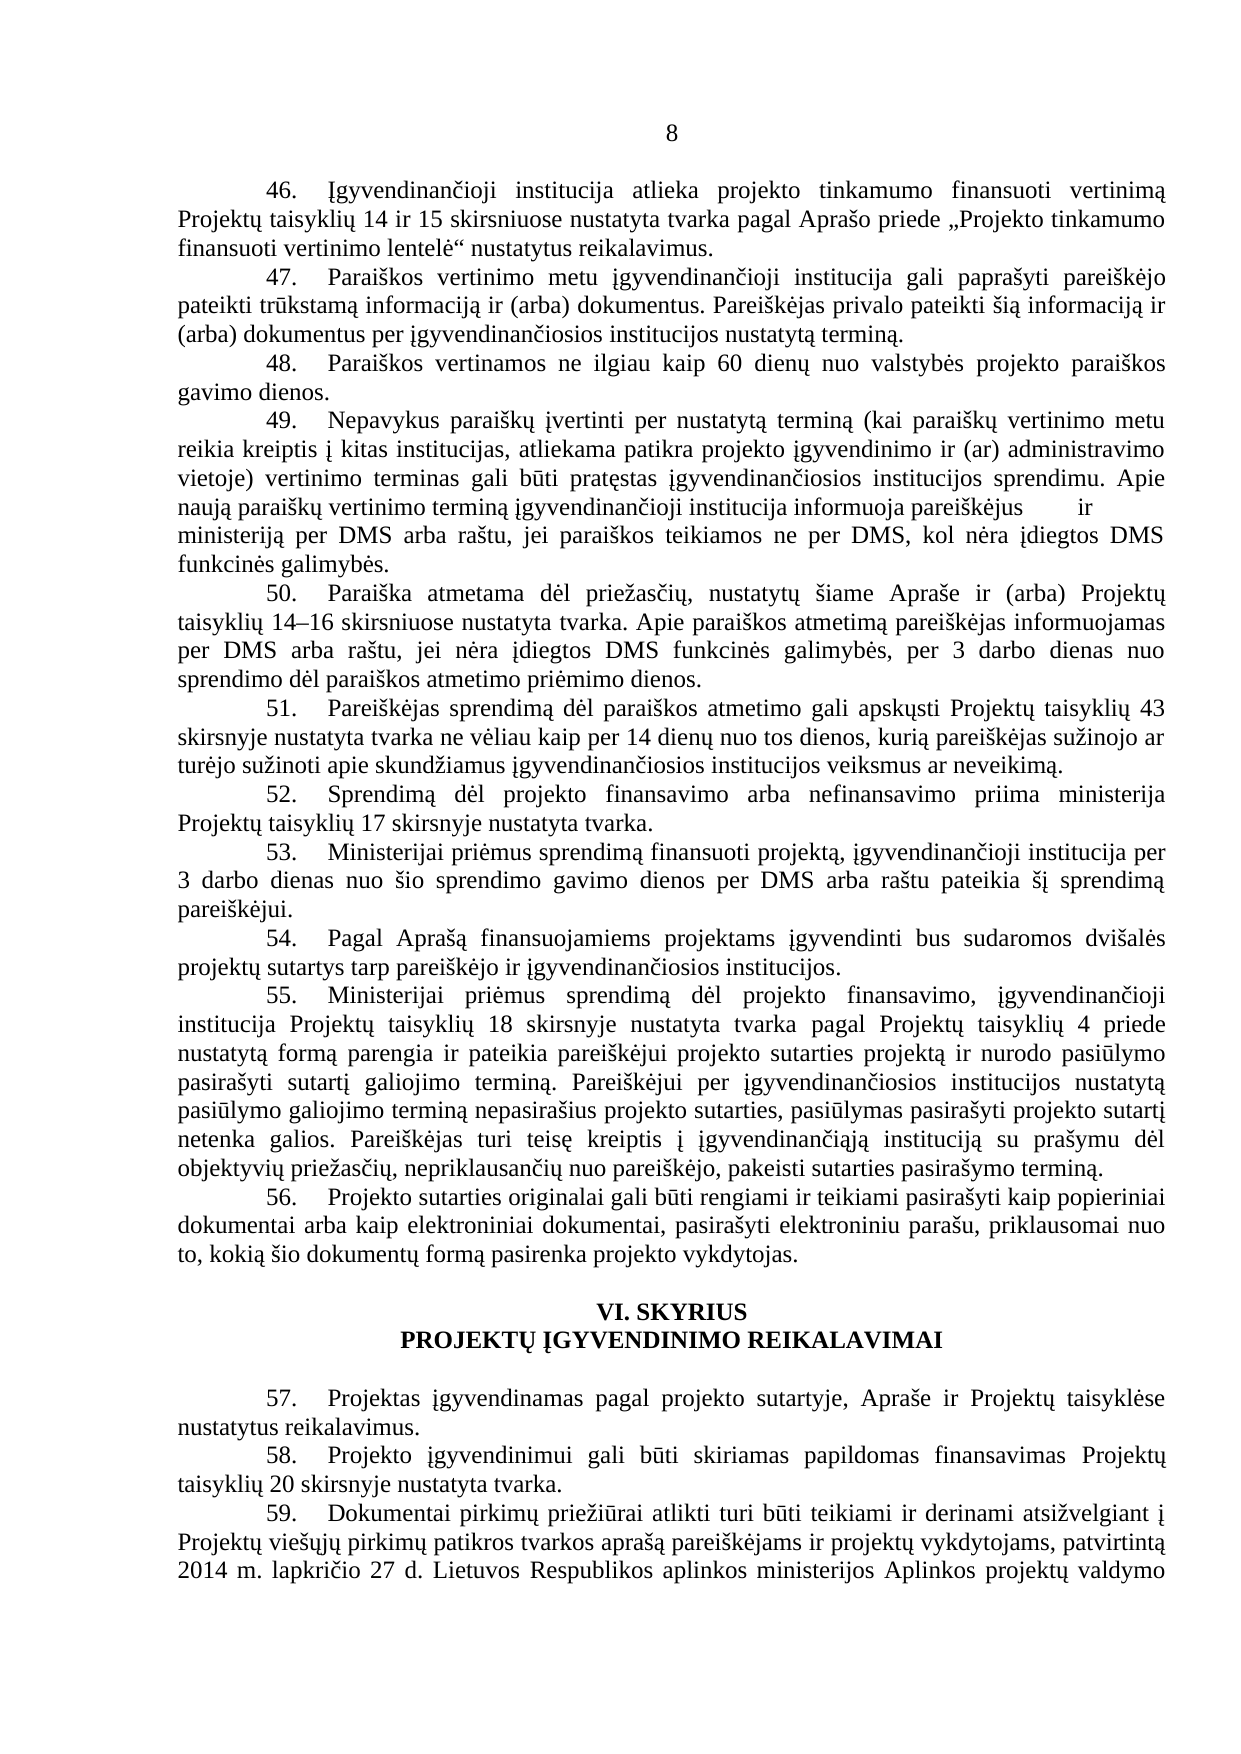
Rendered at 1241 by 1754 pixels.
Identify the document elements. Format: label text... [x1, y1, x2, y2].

text 57. Projektas įgyvendinamas pagal projekto sutartyje, Apraše ir Projektų taisyklėse nustatytus reikalavimus. [177, 1383, 1166, 1441]
text 47. Paraiškos vertinimo metu įgyvendinančioji institucija gali paprašyti pareiškėjo pateikti trūkstamą informaciją ir (arba) dokumentus. Pareiškėjas privalo pateikti šią informaciją ir (arba) dokumentus per įgyvendinančiosios institucijos nustatytą terminą. [177, 262, 1166, 348]
text VI. SKYRIUS [177, 1297, 1166, 1326]
text 54. Pagal Aprašą finansuojamiems projektams įgyvendinti bus sudaromos dvišalės projektų sutartys tarp pareiškėjo ir įgyvendinančiosios institucijos. [177, 923, 1166, 981]
text 53. Ministerijai priėmus sprendimą finansuoti projektą, įgyvendinančioji institucija per 3 darbo dienas nuo šio sprendimo gavimo dienos per DMS arba raštu pateikia šį sprendimą pareiškėjui. [177, 837, 1166, 923]
text 55. Ministerijai priėmus sprendimą dėl projekto finansavimo, įgyvendinančioji institucija Projektų taisyklių 18 skirsnyje nustatyta tvarka pagal Projektų taisyklių 4 priede nustatytą formą parengia ir pateikia pareiškėjui projekto sutarties projektą ir nurodo pasiūlymo pasirašyti sutartį galiojimo terminą. Pareiškėjui per įgyvendinančiosios institucijos nustatytą pasiūlymo galiojimo terminą nepasirašius projekto sutarties, pasiūlymas pasirašyti projekto sutartį netenka galios. Pareiškėjas turi teisę kreiptis į įgyvendinančiąją instituciją su prašymu dėl objektyvių priežasčių, nepriklausančių nuo pareiškėjo, pakeisti sutarties pasirašymo terminą. [177, 981, 1166, 1182]
text PROJEKTŲ ĮGYVENDINIMO REIKALAVIMAI [177, 1326, 1166, 1354]
text 49. Nepavykus paraiškų įvertinti per nustatytą terminą (kai paraiškų vertinimo metu reikia kreiptis į kitas institucijas, atliekama patikra projekto įgyvendinimo ir (ar) administravimo vietoje) vertinimo terminas gali būti pratęstas įgyvendinančiosios institucijos sprendimu. Apie naują paraiškų vertinimo terminą įgyvendinančioji institucija informuoja pareiškėjus ir ministeriją per DMS arba raštu, jei paraiškos teikiamos ne per DMS, kol nėra įdiegtos DMS funkcinės galimybės. [177, 406, 1166, 578]
text 56. Projekto sutarties originalai gali būti rengiami ir teikiami pasirašyti kaip popieriniai dokumentai arba kaip elektroniniai dokumentai, pasirašyti elektroniniu parašu, priklausomai nuo to, kokią šio dokumentų formą pasirenka projekto vykdytojas. [177, 1182, 1166, 1268]
text 46. Įgyvendinančioji institucija atlieka projekto tinkamumo finansuoti vertinimą Projektų taisyklių 14 ir 15 skirsniuose nustatyta tvarka pagal Aprašo priede „Projekto tinkamumo finansuoti vertinimo lentelė“ nustatytus reikalavimus. [177, 176, 1166, 262]
text 58. Projekto įgyvendinimui gali būti skiriamas papildomas finansavimas Projektų taisyklių 20 skirsnyje nustatyta tvarka. [177, 1441, 1166, 1498]
text 51. Pareiškėjas sprendimą dėl paraiškos atmetimo gali apskųsti Projektų taisyklių 43 skirsnyje nustatyta tvarka ne vėliau kaip per 14 dienų nuo tos dienos, kurią pareiškėjas sužinojo ar turėjo sužinoti apie skundžiamus įgyvendinančiosios institucijos veiksmus ar neveikimą. [177, 693, 1166, 779]
text 52. Sprendimą dėl projekto finansavimo arba nefinansavimo priima ministerija Projektų taisyklių 17 skirsnyje nustatyta tvarka. [177, 779, 1166, 837]
text 50. Paraiška atmetama dėl priežasčių, nustatytų šiame Apraše ir (arba) Projektų taisyklių 14–16 skirsniuose nustatyta tvarka. Apie paraiškos atmetimą pareiškėjas informuojamas per DMS arba raštu, jei nėra įdiegtos DMS funkcinės galimybės, per 3 darbo dienas nuo sprendimo dėl paraiškos atmetimo priėmimo dienos. [177, 578, 1166, 693]
text 48. Paraiškos vertinamos ne ilgiau kaip 60 dienų nuo valstybės projekto paraiškos gavimo dienos. [177, 348, 1166, 406]
text 59. Dokumentai pirkimų priežiūrai atlikti turi būti teikiami ir derinami atsižvelgiant į Projektų viešųjų pirkimų patikros tvarkos aprašą pareiškėjams ir projektų vykdytojams, patvirtintą 2014 m. lapkričio 27 d. Lietuvos Respublikos aplinkos ministerijos Aplinkos projektų valdymo [177, 1498, 1166, 1584]
